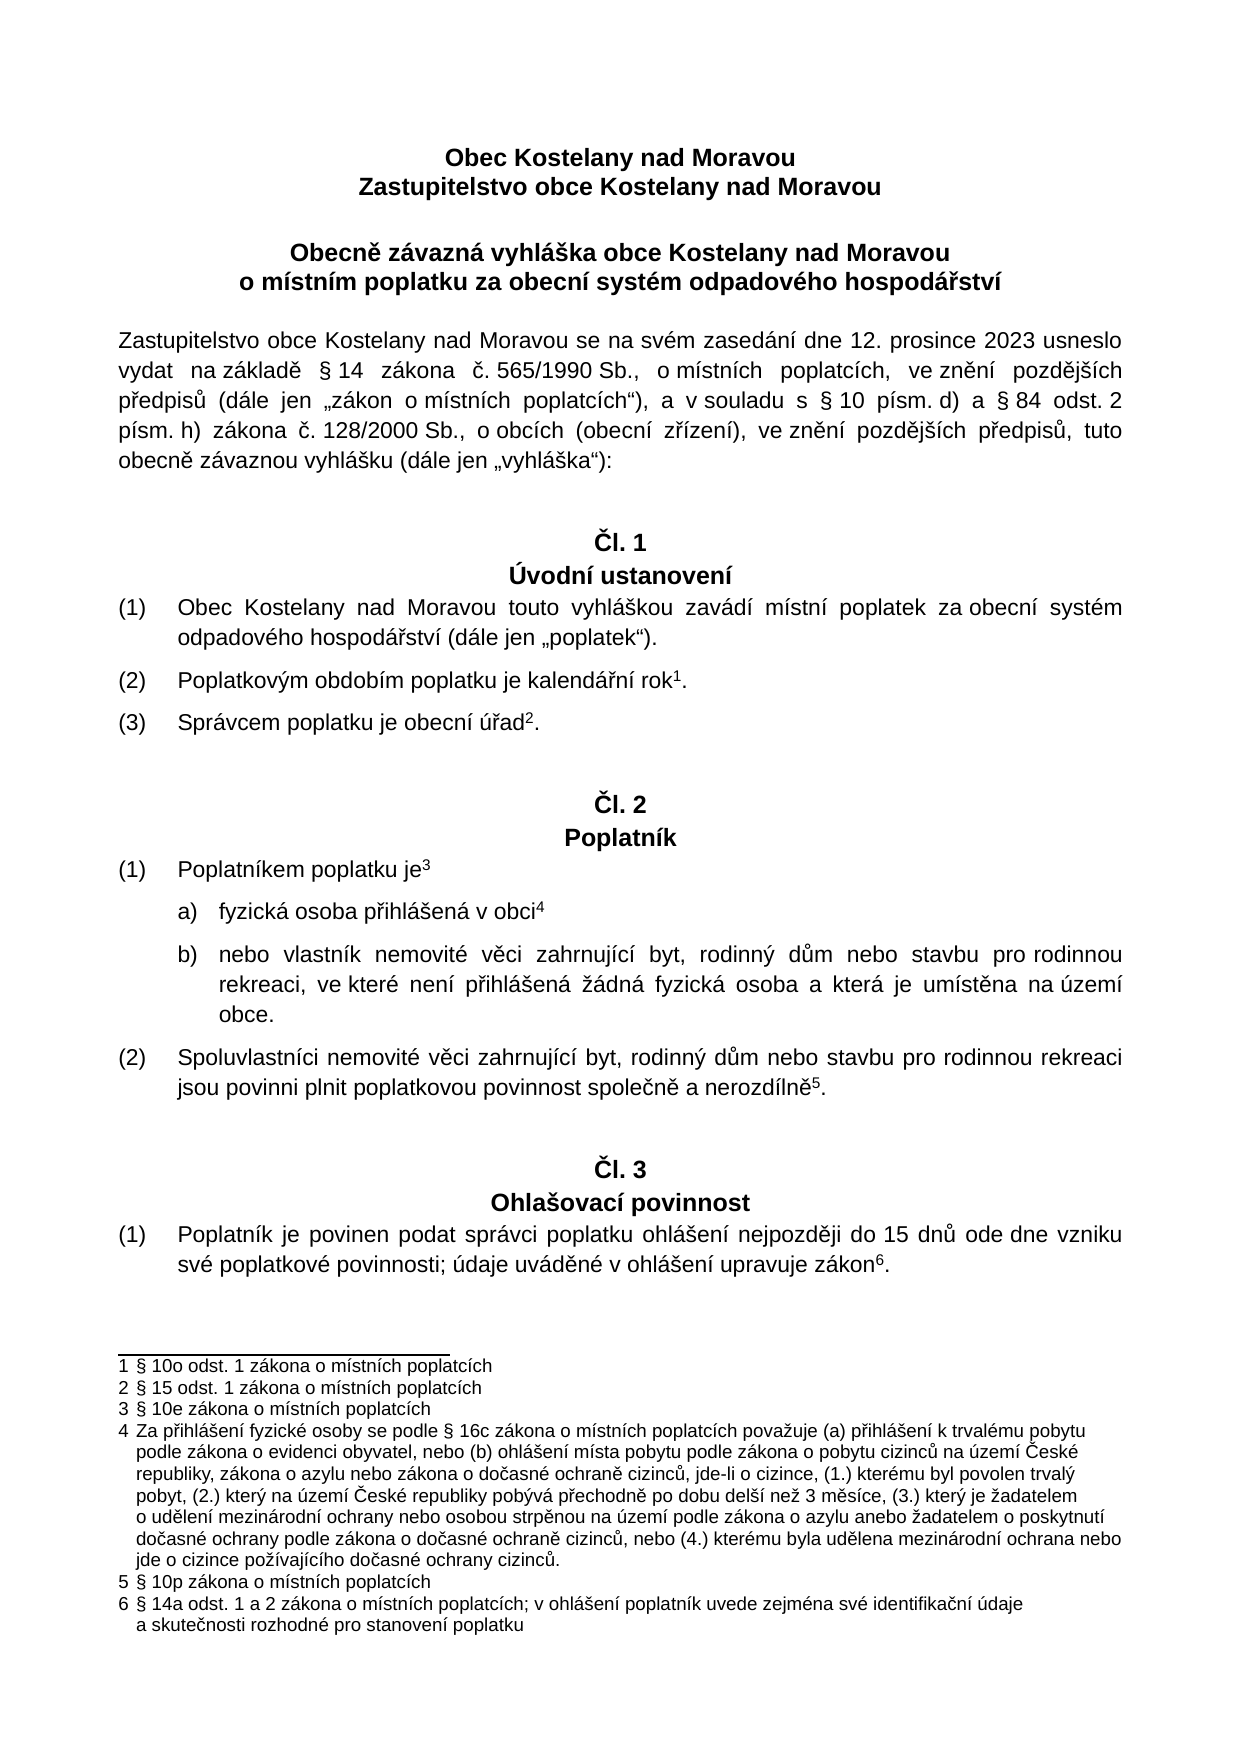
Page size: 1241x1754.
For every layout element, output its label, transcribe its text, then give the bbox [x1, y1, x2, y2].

list Obec Kostelany nad Moravou touto vyhláškou zavádí místní poplatek za obecní systém odpadového hospodářství (dále jen „poplatek“). [118, 594, 1122, 650]
list nebo vlastník nemovité věci zahrnující byt, rodinný dům nebo stavbu pro rodinnou rekreaci, ve které není přihlášená žádná fyzická osoba a která je umístěna na území obce. [177, 941, 1122, 1028]
list § 14a odst. 1 a 2 zákona o místních poplatcích; v ohlášení poplatník uvede zejména své identifikační údaje a skutečnosti rozhodné pro stanovení poplatku [118, 1592, 1122, 1635]
list § 10o odst. 1 zákona o místních poplatcích [118, 1355, 1122, 1377]
list Za přihlášení fyzické osoby se podle § 16c zákona o místních poplatcích považuje (a) přihlášení k trvalému pobytu podle zákona o evidenci obyvatel, nebo (b) ohlášení místa pobytu podle zákona o pobytu cizinců na území České republiky, zákona o azylu nebo zákona o dočasné ochraně cizinců, jde-li o cizince, (1.) kterému byl povolen trvalý pobyt, (2.) který na území České republiky pobývá přechodně po dobu delší než 3 měsíce, (3.) který je žadatelem o udělení mezinárodní ochrany nebo osobou strpěnou na území podle zákona o azylu anebo žadatelem o poskytnutí dočasné ochrany podle zákona o dočasné ochraně cizinců, nebo (4.) kterému byla udělena mezinárodní ochrana nebo jde o cizince požívajícího dočasné ochrany cizinců. [118, 1420, 1122, 1571]
list Spoluvlastníci nemovité věci zahrnující byt, rodinný dům nebo stavbu pro rodinnou rekreaci jsou povinni plnit poplatkovou povinnost společně a nerozdílně. [118, 1044, 1122, 1101]
list Poplatkovým obdobím poplatku je kalendářní rok. [118, 667, 1122, 693]
list § 10p zákona o místních poplatcích [118, 1571, 1122, 1592]
list Poplatník je povinen podat správci poplatku ohlášení nejpozději do 15 dnů ode dne vzniku své poplatkové povinnosti; údaje uváděné v ohlášení upravuje zákon. [118, 1221, 1122, 1277]
title Obec Kostelany nad Moravou Zastupitelstvo obce Kostelany nad Moravou [118, 143, 1122, 201]
text Zastupitelstvo obce Kostelany nad Moravou se na svém zasedání dne 12. prosince 2023 usneslo vydat na základě § 14 zákona č. 565/1990 Sb., o místních poplatcích, ve znění pozdějších předpisů (dále jen „zákon o místních poplatcích“), a v souladu s § 10 písm. d) a § 84 odst. 2 písm. h) zákona č. 128/2000 Sb., o obcích (obecní zřízení), ve znění pozdějších předpisů, tuto obecně závaznou vyhlášku (dále jen „vyhláška“): [118, 327, 1122, 474]
list Správcem poplatku je obecní úřad. [118, 709, 1122, 736]
subtitle Obecně závazná vyhláška obce Kostelany nad Moravou o místním poplatku za obecní systém odpadového hospodářství [118, 238, 1122, 295]
subtitle Čl. 1 Úvodní ustanovení [118, 528, 1122, 589]
list fyzická osoba přihlášená v obci [177, 898, 1122, 925]
list § 10e zákona o místních poplatcích [118, 1398, 1122, 1420]
list Poplatníkem poplatku je [118, 856, 1122, 882]
subtitle Čl. 2 Poplatník [118, 789, 1122, 851]
list § 15 odst. 1 zákona o místních poplatcích [118, 1377, 1122, 1398]
subtitle Čl. 3 Ohlašovací povinnost [118, 1154, 1122, 1216]
